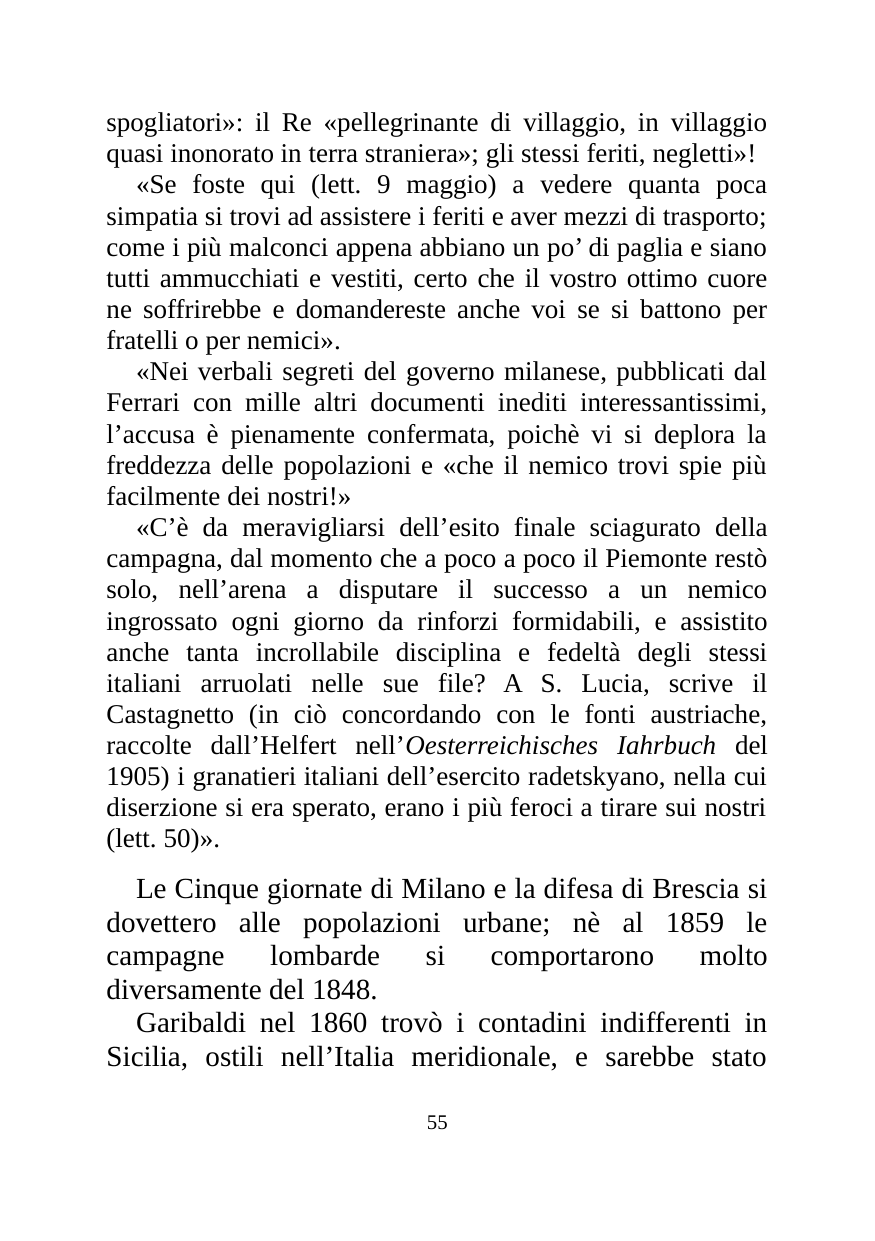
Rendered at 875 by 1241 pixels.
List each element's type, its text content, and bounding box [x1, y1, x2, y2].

text spogliatori»: il Re «pellegrinante di villaggio, in villaggio quasi inonorato in terra straniera»; gli stessi feriti, negletti»! [106, 106, 768, 168]
text Garibaldi nel 1860 trovò i contadini indifferenti in Sicilia, ostili nell’Italia meridionale, e sarebbe stato [106, 1006, 768, 1073]
text «Se foste qui (lett. 9 maggio) a vedere quanta poca simpatia si trovi ad assistere i feriti e aver mezzi di trasporto; come i più malconci appena abbiano un po’ di paglia e siano tutti ammucchiati e vestiti, certo che il vostro ottimo cuore ne soffrirebbe e domandereste anche voi se si battono per fratelli o per nemici». [106, 168, 768, 355]
text Le Cinque giornate di Milano e la difesa di Brescia si dovettero alle popolazioni urbane; nè al 1859 le campagne lombarde si comportarono molto diversamente del 1848. [106, 871, 768, 1006]
text «C’è da meravigliarsi dell’esito finale sciagurato della campagna, dal momento che a poco a poco il Piemonte restò solo, nell’arena a disputare il successo a un nemico ingrossato ogni giorno da rinforzi formidabili, e assistito anche tanta incrollabile disciplina e fedeltà degli stessi italiani arruolati nelle sue file? A S. Lucia, scrive il Castagnetto (in ciò concordando con le fonti austriache, raccolte dall’Helfert nell’Oesterreichisches Iahrbuch del 1905) i granatieri italiani dell’esercito radetskyano, nella cui diserzione si era sperato, erano i più feroci a tirare sui nostri (lett. 50)». [106, 511, 768, 854]
text «Nei verbali segreti del governo milanese, pubblicati dal Ferrari con mille altri documenti inediti interessantissimi, l’accusa è pienamente confermata, poichè vi si deplora la freddezza delle popolazioni e «che il nemico trovi spie più facilmente dei nostri!» [106, 355, 768, 511]
